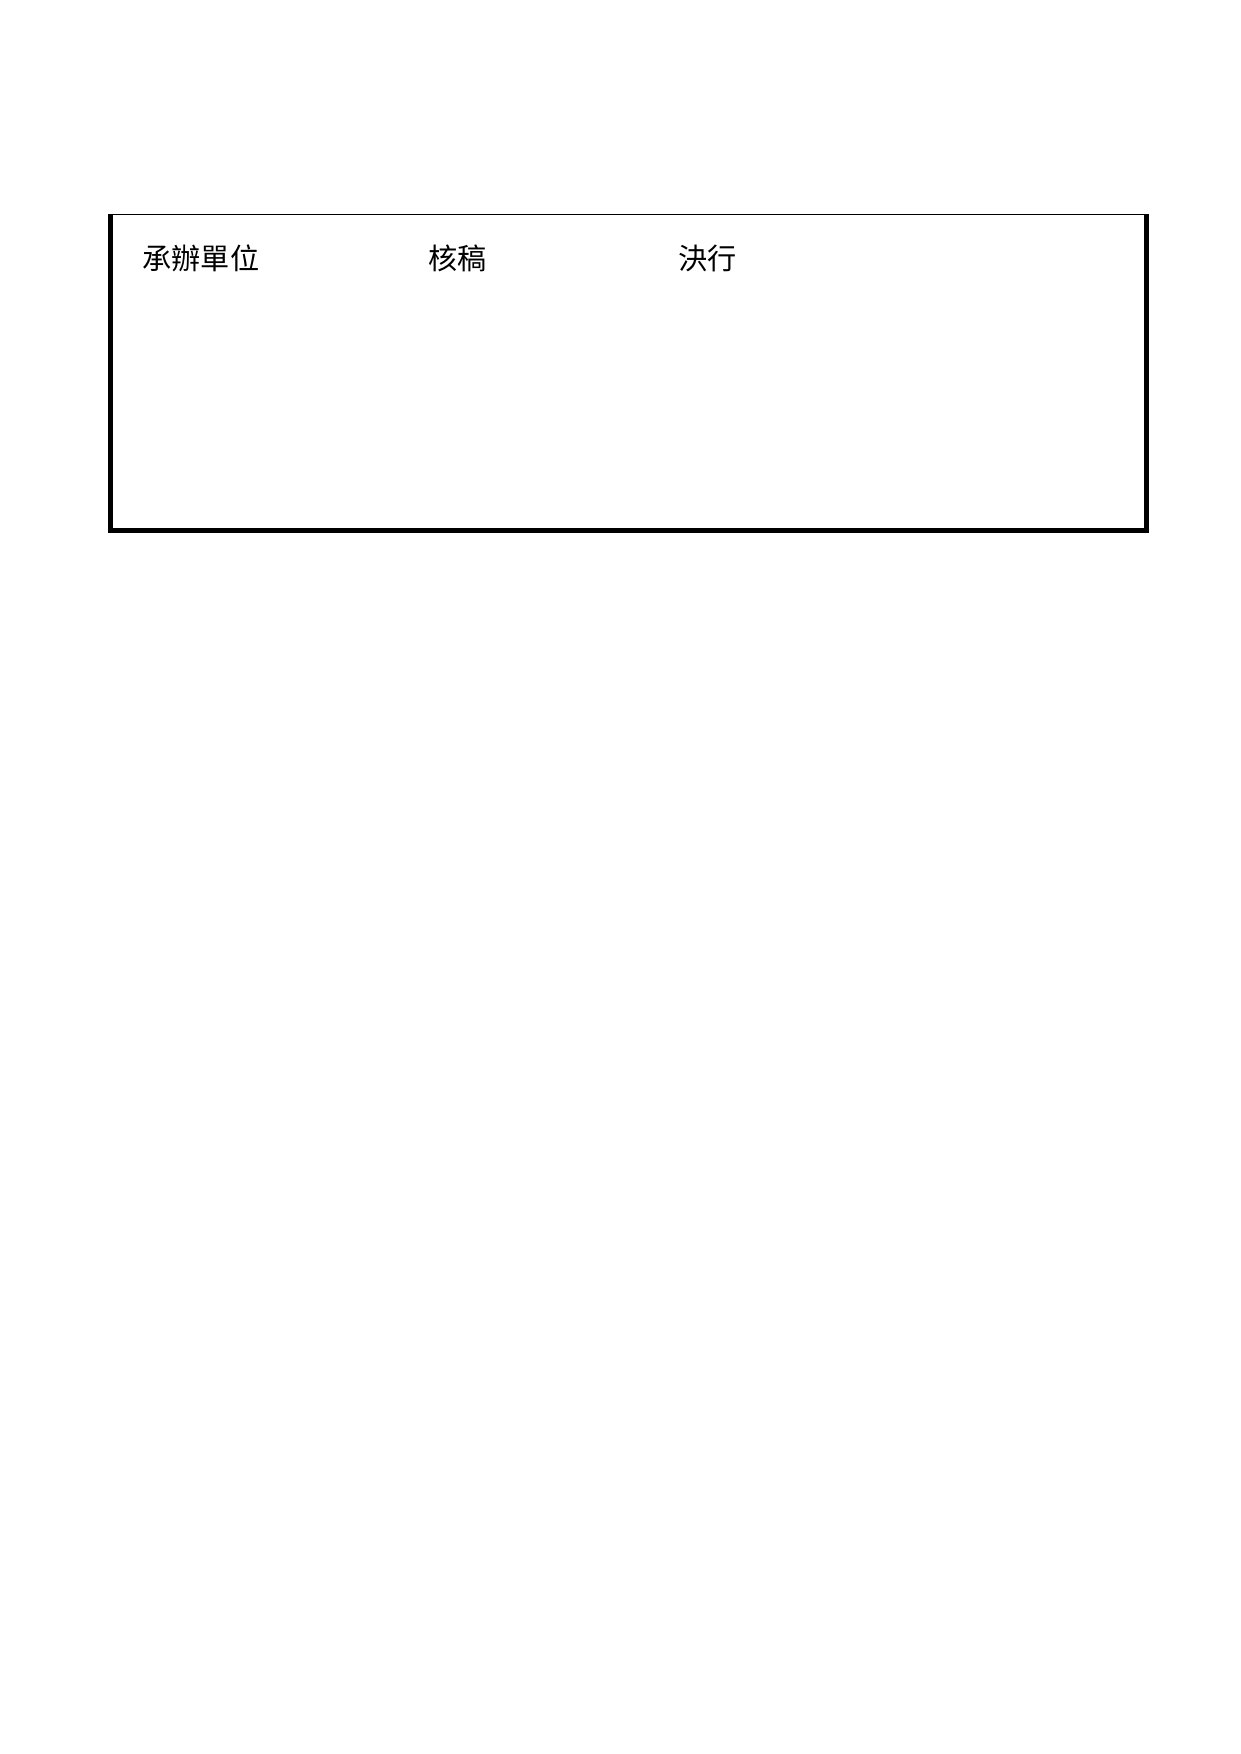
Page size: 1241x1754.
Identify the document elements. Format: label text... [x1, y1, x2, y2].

table_cell 承辦單位 核稿 決行 [113, 215, 1144, 528]
